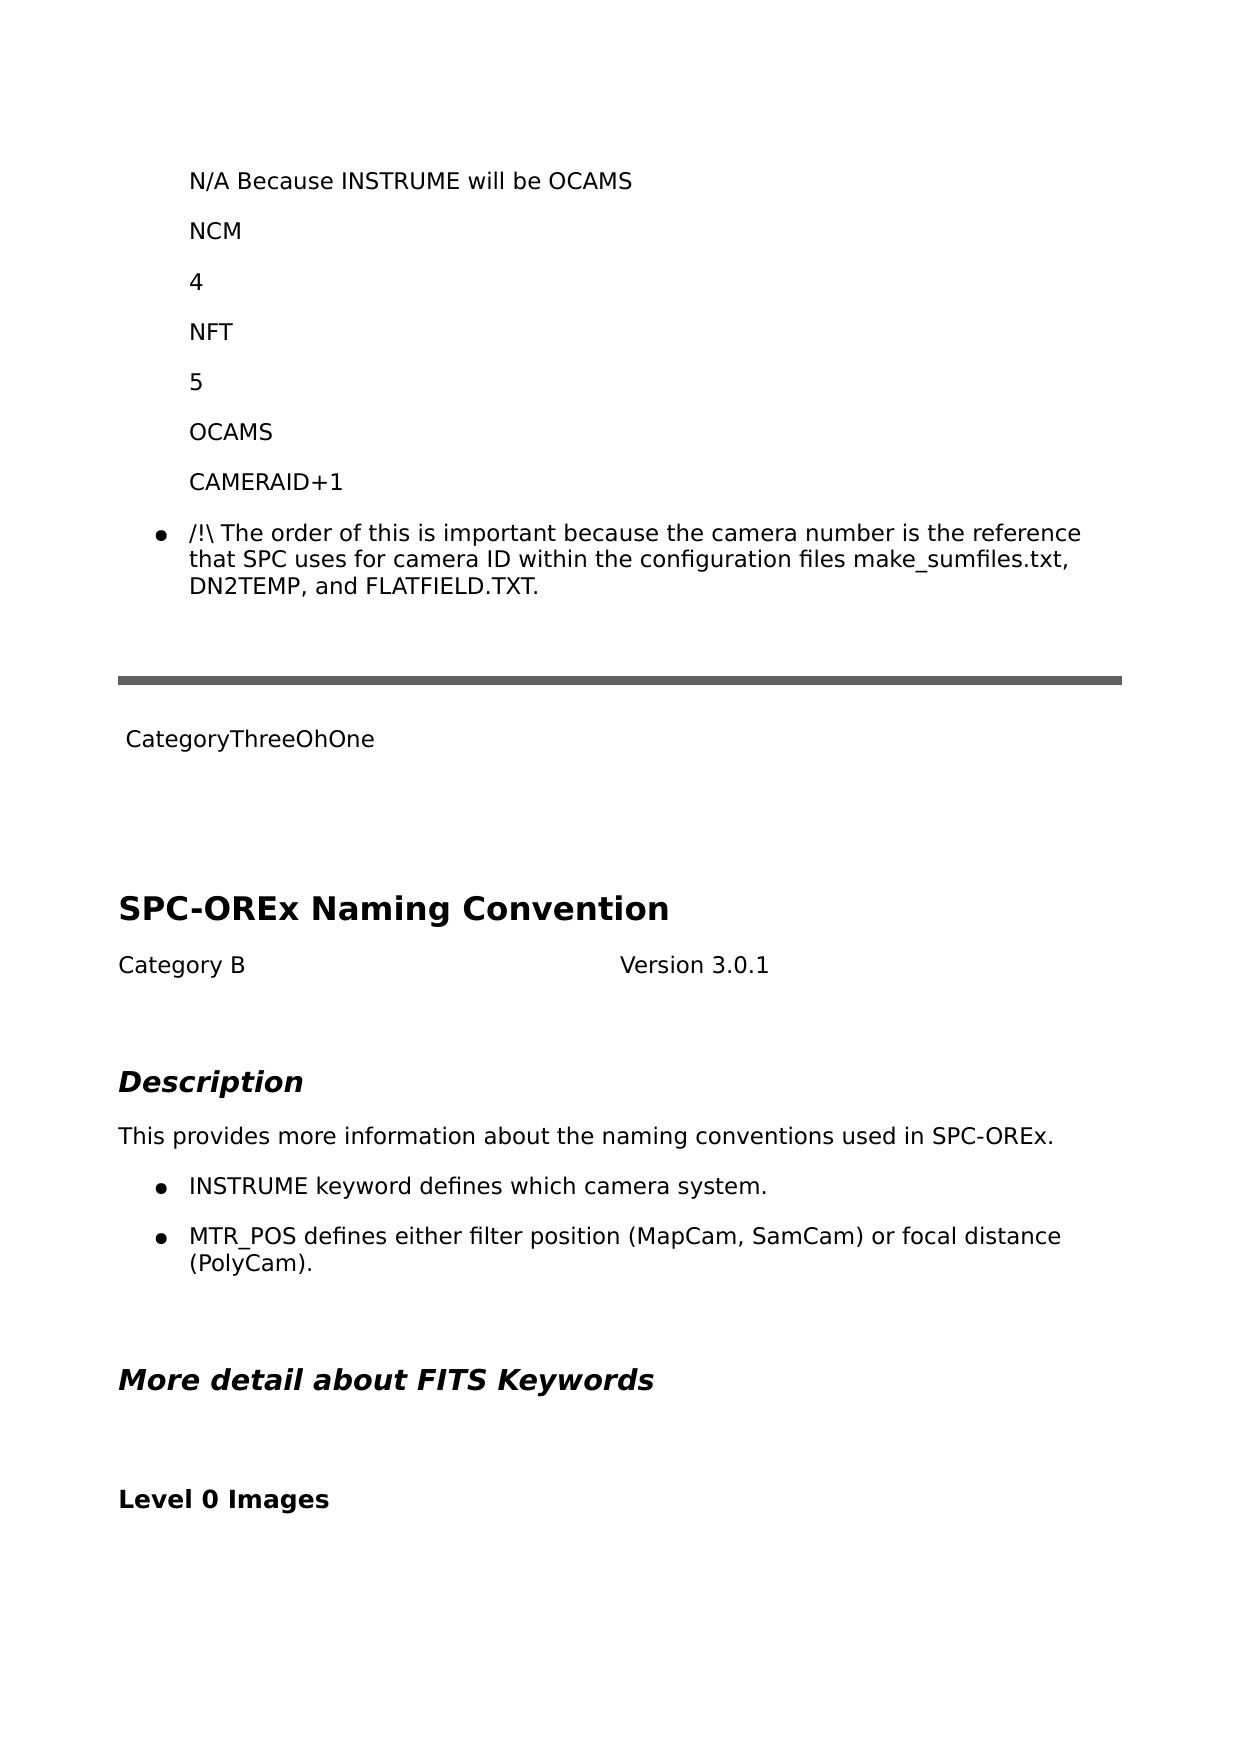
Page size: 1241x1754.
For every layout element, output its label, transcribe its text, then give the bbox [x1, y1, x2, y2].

subtitle SPC-OREx Naming Convention [118, 890, 1122, 927]
text This provides more information about the naming conventions used in SPC-OREx. [118, 1123, 1122, 1150]
list 5 [153, 369, 1122, 396]
text CategoryThreeOhOne [118, 726, 1122, 752]
list /!\ The order of this is important because the camera number is the reference that SPC uses for camera ID within the configuration files make_sumfiles.txt, DN2TEMP, and FLATFIELD.TXT. [153, 520, 1122, 600]
list INSTRUME keyword defines which camera system. [153, 1173, 1122, 1200]
list OCAMS [153, 419, 1122, 446]
subtitle Description [118, 1065, 1122, 1099]
table_header Version 3.0.1 [620, 940, 1122, 990]
subtitle Level 0 Images [118, 1485, 1122, 1514]
list 4 [153, 269, 1122, 295]
list NCM [153, 218, 1122, 245]
list CAMERAID+1 [153, 469, 1122, 496]
list N/A Because INSTRUME will be OCAMS [153, 168, 1122, 195]
list NFT [153, 319, 1122, 346]
list MTR_POS defines either filter position (MapCam, SamCam) or focal distance (PolyCam). [153, 1223, 1122, 1277]
subtitle More detail about FITS Keywords [118, 1364, 1122, 1397]
table_header Category B [118, 940, 620, 990]
